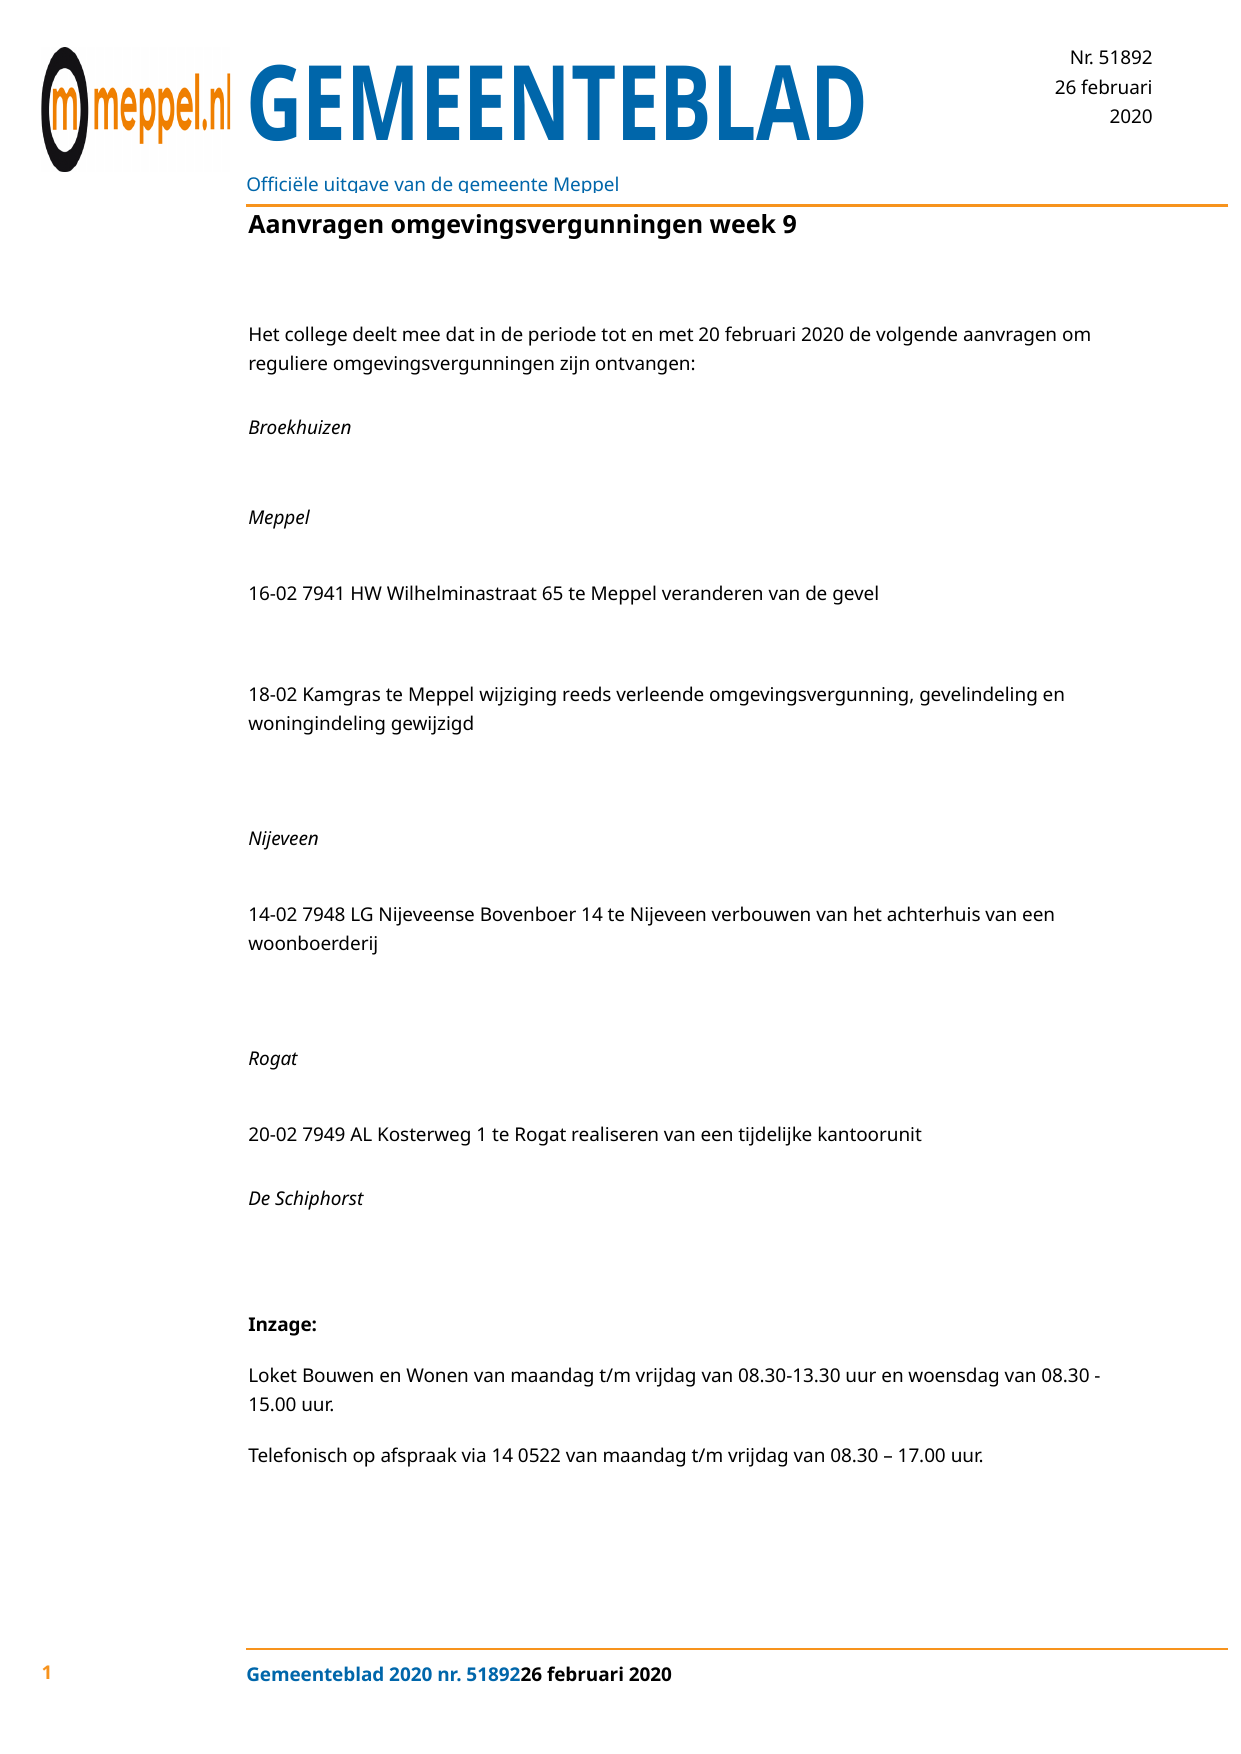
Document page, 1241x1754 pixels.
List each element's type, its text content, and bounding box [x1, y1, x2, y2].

text 16-02 7941 HW Wilhelminastraat 65 te Meppel veranderen van de gevel [248, 580, 1152, 606]
text Nijeveen [248, 825, 1152, 851]
text Meppel [248, 504, 1152, 530]
text Loket Bouwen en Wonen van maandag t/m vrijdag van 08.30-13.30 uur en woensdag van 08.30 - 15.00 uur. [248, 1362, 1152, 1417]
text Broekhuizen [248, 414, 1152, 440]
text Het college deelt mee dat in de periode tot en met 20 februari 2020 de volgende aanvragen om reguliere omgevingsvergunningen zijn ontvangen: [248, 321, 1152, 376]
text Telefonisch op afspraak via 14 0522 van maandag t/m vrijdag van 08.30 – 17.00 uur. [248, 1442, 1152, 1468]
text 18-02 Kamgras te Meppel wijziging reeds verleende omgevingsvergunning, gevelindeling en woningindeling gewijzigd [248, 681, 1152, 736]
picture [41, 47, 231, 172]
text Aanvragen omgevingsvergunningen week 9 [248, 207, 1152, 241]
text De Schiphorst [248, 1185, 1152, 1211]
text 20-02 7949 AL Kosterweg 1 te Rogat realiseren van een tijdelijke kantoorunit [248, 1121, 1152, 1147]
text 14-02 7948 LG Nijeveense Bovenboer 14 te Nijeveen verbouwen van het achterhuis van een woonboerderij [248, 901, 1152, 956]
text Inzage: [248, 1312, 1152, 1337]
text Rogat [248, 1045, 1152, 1071]
